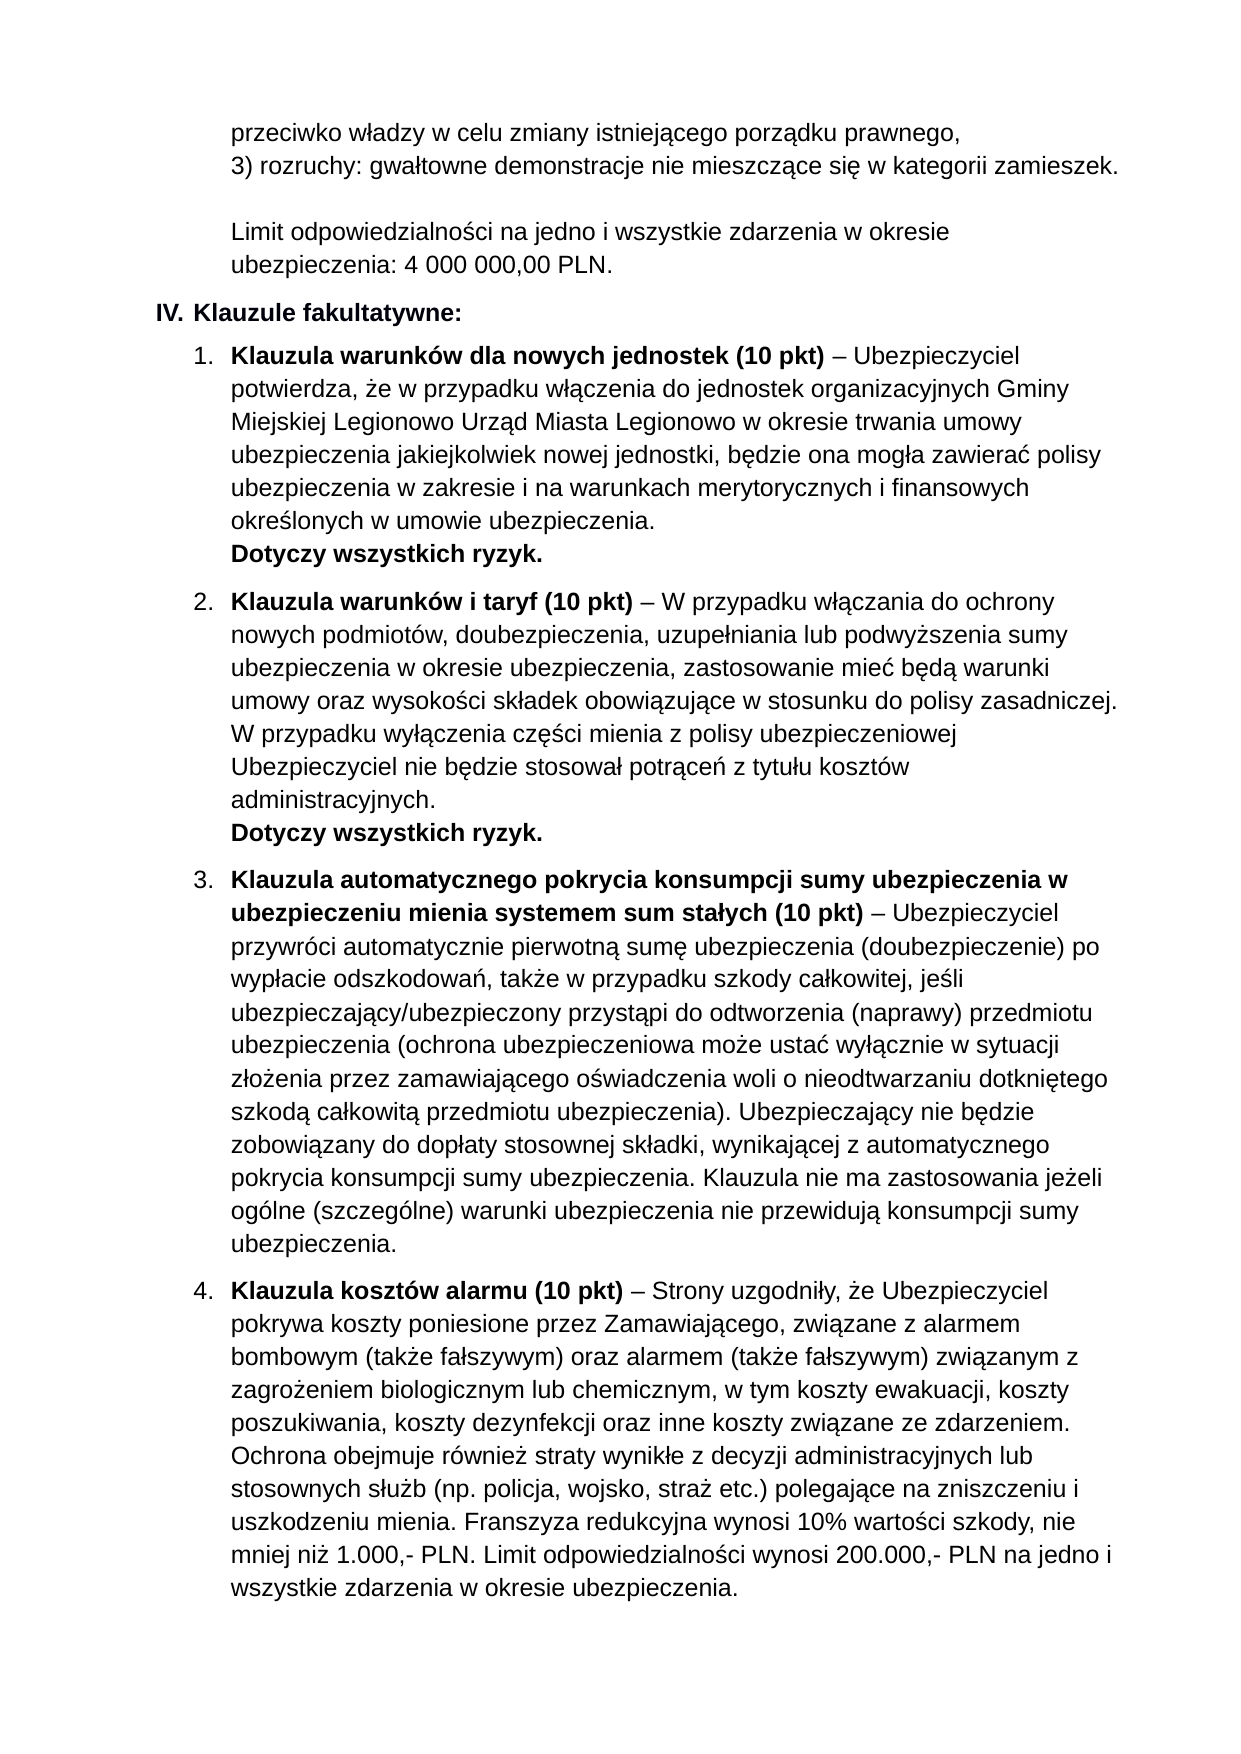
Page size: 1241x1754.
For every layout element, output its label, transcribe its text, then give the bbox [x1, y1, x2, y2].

list Klauzula warunków i taryf (10 pkt) – W przypadku włączania do ochrony nowych podmiotów, doubezpieczenia, uzupełniania lub podwyższenia sumy ubezpieczenia w okresie ubezpieczenia, zastosowanie mieć będą warunki umowy oraz wysokości składek obowiązujące w stosunku do polisy zasadniczej. W przypadku wyłączenia części mienia z polisy ubezpieczeniowej Ubezpieczyciel nie będzie stosował potrąceń z tytułu kosztów administracyjnych. Dotyczy wszystkich ryzyk. [193, 587, 1122, 847]
list Klauzula automatycznego pokrycia konsumpcji sumy ubezpieczenia w ubezpieczeniu mienia systemem sum stałych (10 pkt) – Ubezpieczyciel przywróci automatycznie pierwotną sumę ubezpieczenia (doubezpieczenie) po wypłacie odszkodowań, także w przypadku szkody całkowitej, jeśli ubezpieczający/ubezpieczony przystąpi do odtworzenia (naprawy) przedmiotu ubezpieczenia (ochrona ubezpieczeniowa może ustać wyłącznie w sytuacji złożenia przez zamawiającego oświadczenia woli o nieodtwarzaniu dotkniętego szkodą całkowitą przedmiotu ubezpieczenia). Ubezpieczający nie będzie zobowiązany do dopłaty stosownej składki, wynikającej z automatycznego pokrycia konsumpcji sumy ubezpieczenia. Klauzula nie ma zastosowania jeżeli ogólne (szczególne) warunki ubezpieczenia nie przewidują konsumpcji sumy ubezpieczenia. [193, 865, 1122, 1257]
list Klauzula kosztów alarmu (10 pkt) – Strony uzgodniły, że Ubezpieczyciel pokrywa koszty poniesione przez Zamawiającego, związane z alarmem bombowym (także fałszywym) oraz alarmem (także fałszywym) związanym z zagrożeniem biologicznym lub chemicznym, w tym koszty ewakuacji, koszty poszukiwania, koszty dezynfekcji oraz inne koszty związane ze zdarzeniem. Ochrona obejmuje również straty wynikłe z decyzji administracyjnych lub stosownych służb (np. policja, wojsko, straż etc.) polegające na zniszczeniu i uszkodzeniu mienia. Franszyza redukcyjna wynosi 10% wartości szkody, nie mniej niż 1.000,- PLN. Limit odpowiedzialności wynosi 200.000,- PLN na jedno i wszystkie zdarzenia w okresie ubezpieczenia. [193, 1276, 1122, 1602]
subtitle Klauzule fakultatywne: [156, 298, 1122, 327]
list Klauzula warunków dla nowych jednostek (10 pkt) – Ubezpieczyciel potwierdza, że w przypadku włączenia do jednostek organizacyjnych Gminy Miejskiej Legionowo Urząd Miasta Legionowo w okresie trwania umowy ubezpieczenia jakiejkolwiek nowej jednostki, będzie ona mogła zawierać polisy ubezpieczenia w zakresie i na warunkach merytorycznych i finansowych określonych w umowie ubezpieczenia. Dotyczy wszystkich ryzyk. [193, 341, 1122, 568]
list przeciwko władzy w celu zmiany istniejącego porządku prawnego, 3) rozruchy: gwałtowne demonstracje nie mieszczące się w kategorii zamieszek. Limit odpowiedzialności na jedno i wszystkie zdarzenia w okresie ubezpieczenia: 4 000 000,00 PLN. [193, 118, 1122, 279]
